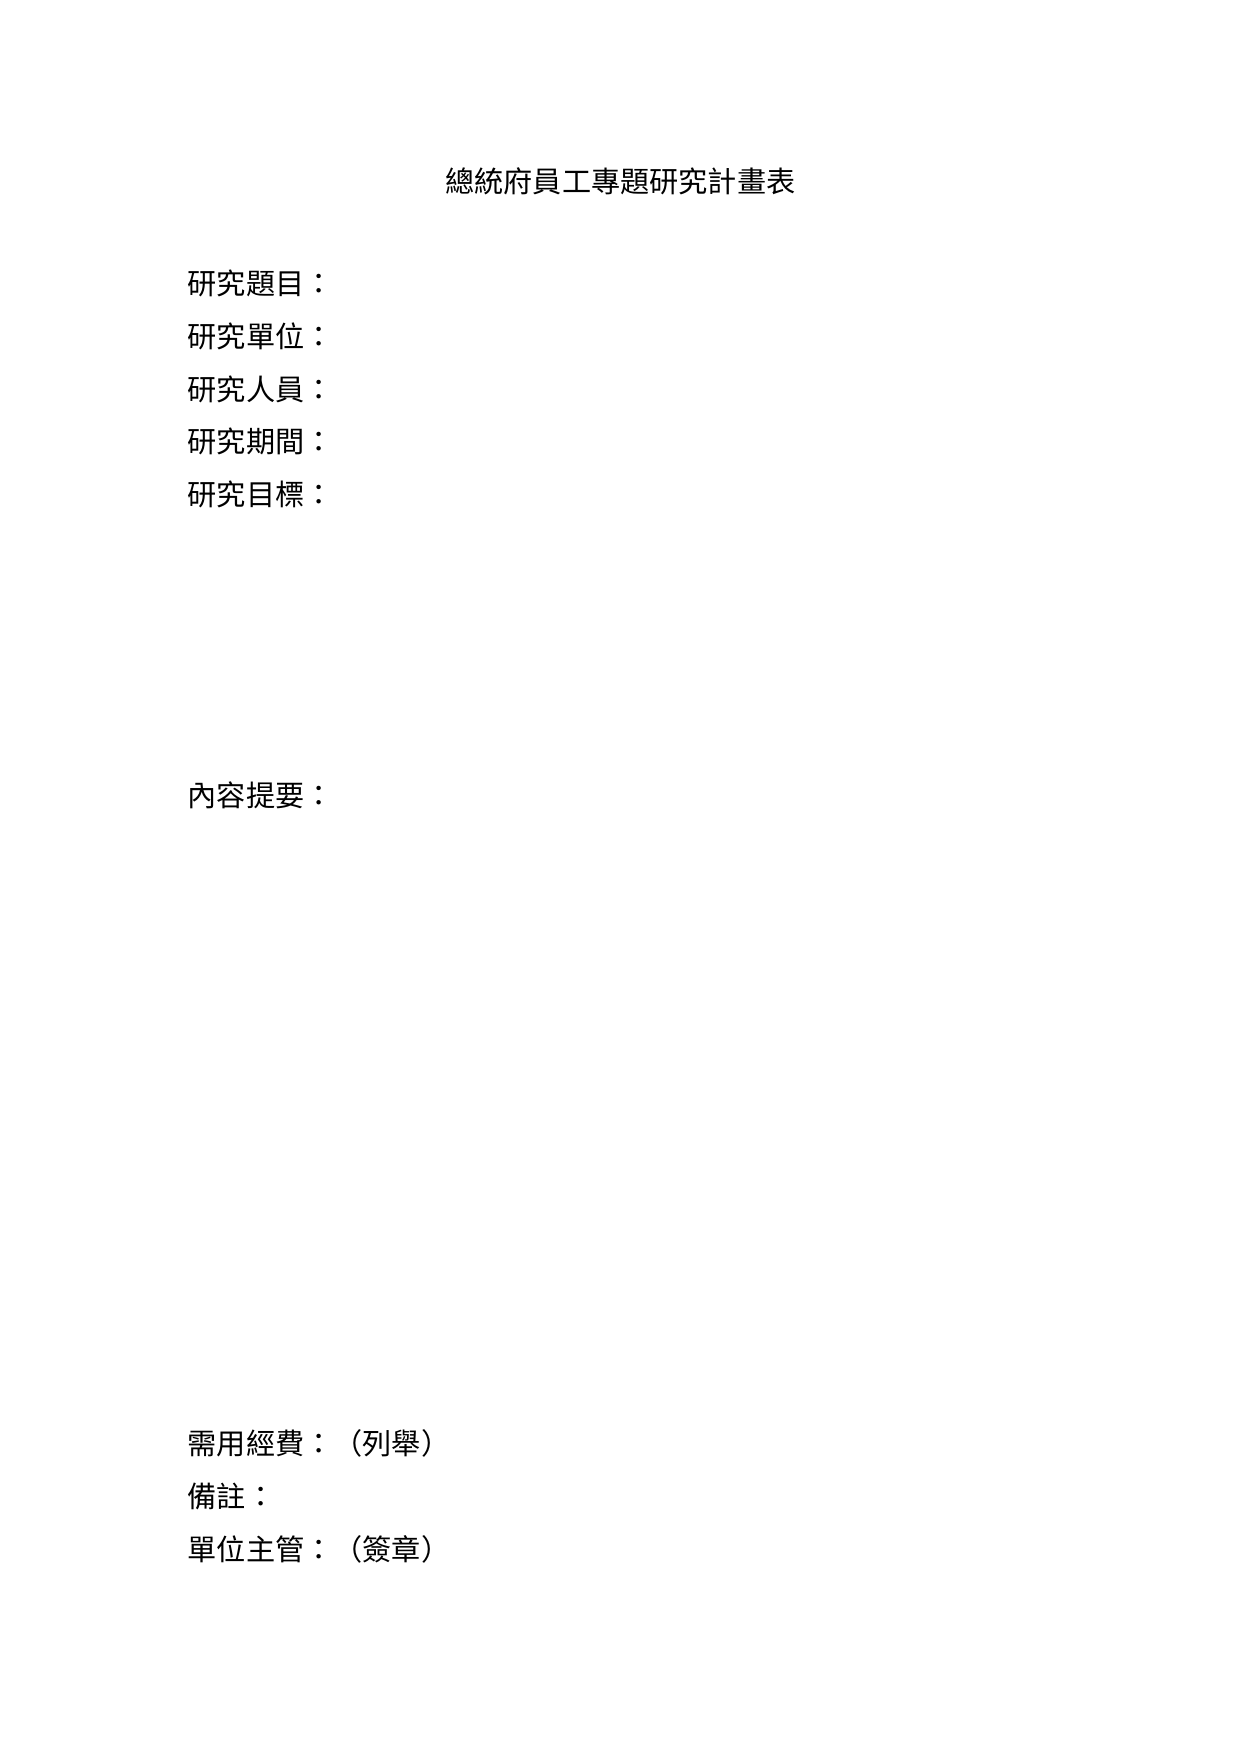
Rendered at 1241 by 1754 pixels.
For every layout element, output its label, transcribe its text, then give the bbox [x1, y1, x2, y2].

text 備註： [187, 1473, 1053, 1516]
text 研究題目： [187, 261, 1053, 303]
text 研究目標： [187, 472, 1053, 514]
text 研究人員： [187, 366, 1053, 408]
text 總統府員工專題研究計畫表 [187, 158, 1053, 201]
text 研究單位： [187, 313, 1053, 356]
text 需用經費：（列舉） [187, 1420, 1053, 1463]
text 研究期間： [187, 419, 1053, 461]
text 單位主管：（簽章） [187, 1526, 1053, 1568]
text 內容提要： [187, 773, 1053, 815]
